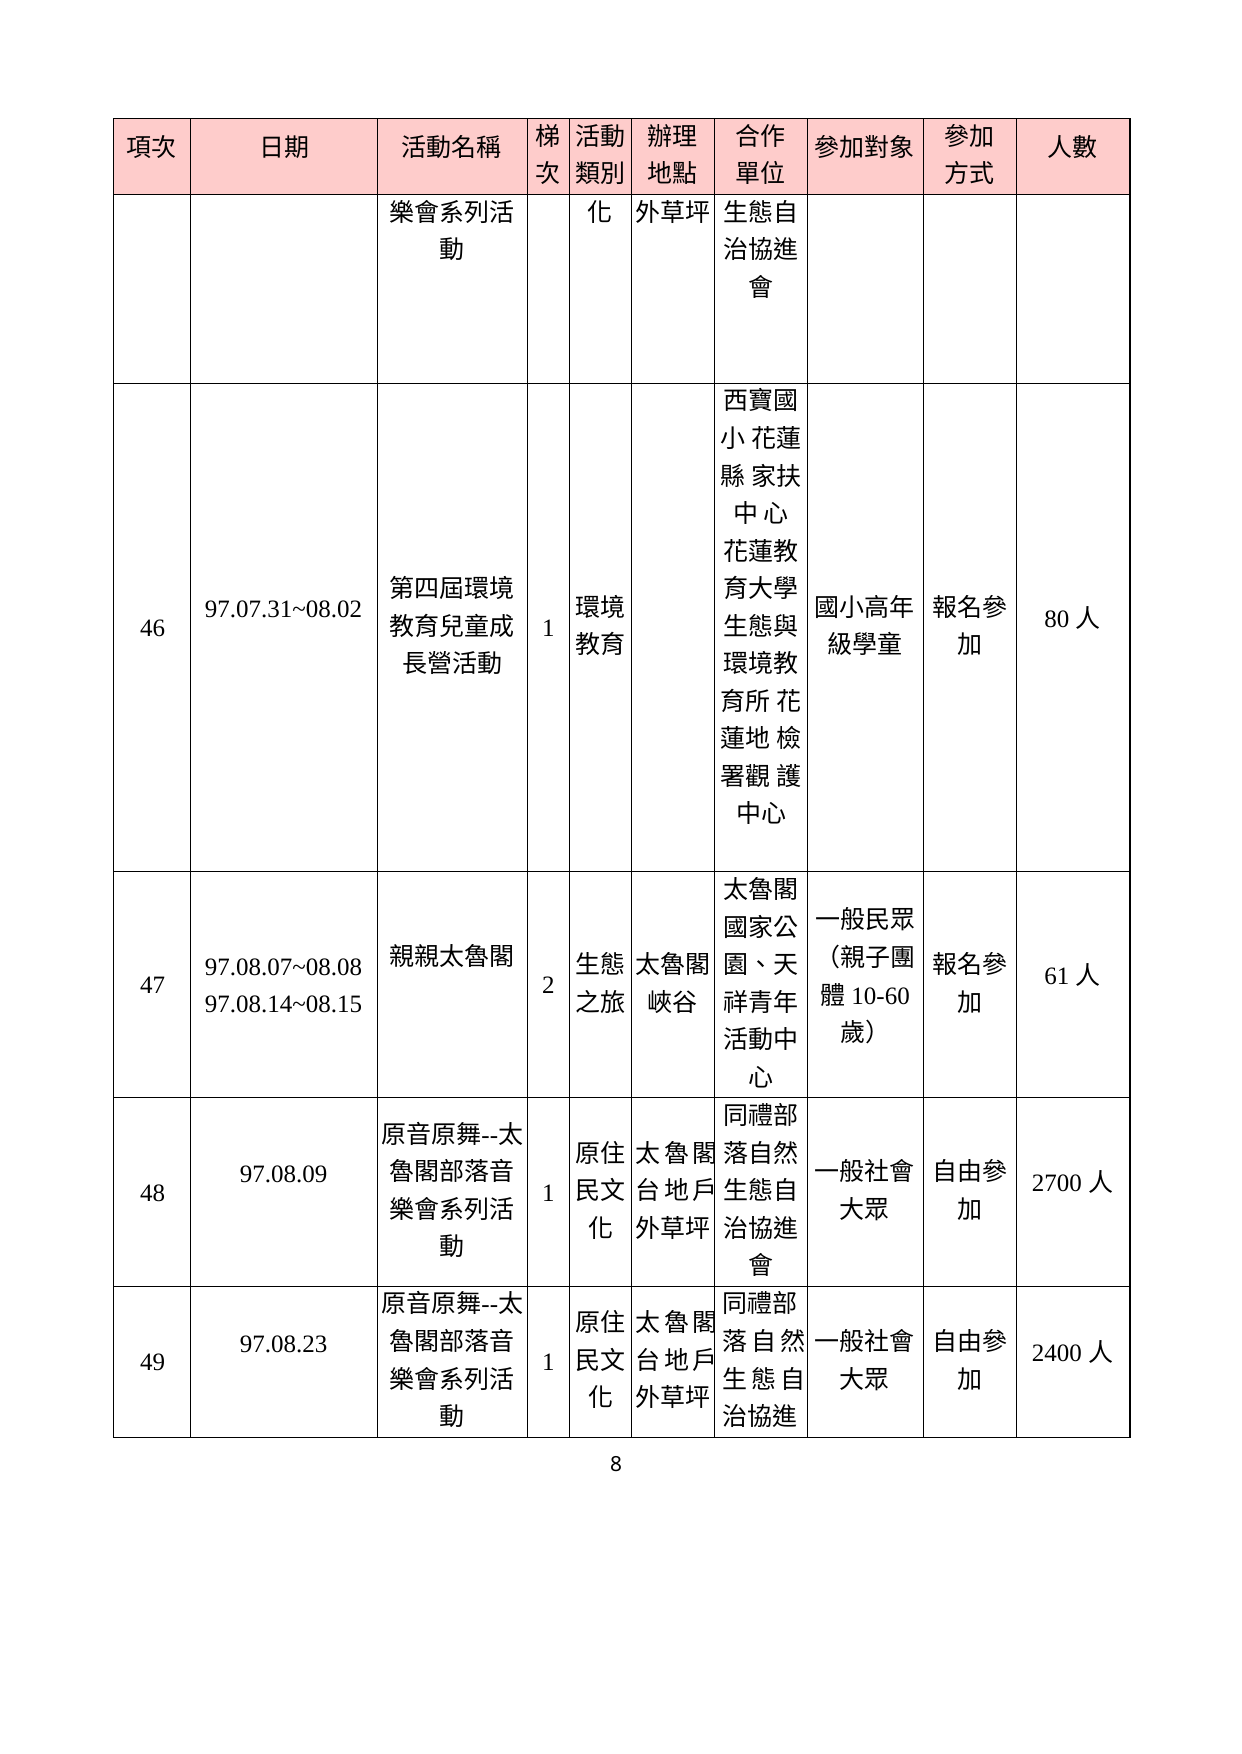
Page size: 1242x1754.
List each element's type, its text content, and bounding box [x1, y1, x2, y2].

table_header 參加 方式 [924, 119, 1016, 194]
table_cell 原音原舞--太 魯閣部落音 樂會系列活 動 [378, 1287, 527, 1437]
table_cell 97.08.07~08.08 97.08.14~08.15 [191, 872, 377, 1097]
table_header 人數 [1017, 119, 1129, 194]
table_cell 西寶國 小 花蓮縣 家扶中 心 花蓮教 育大學 生態與 環境教 育所 花蓮地 檢署觀 護中心 [715, 384, 807, 871]
table_cell [114, 195, 190, 383]
table_cell 生態自 治協進 會 [715, 195, 807, 383]
table_cell 太魯閣 台地戶 外草坪 [632, 1098, 714, 1286]
table_cell 生態 之旅 [570, 872, 631, 1097]
table_cell 46 [114, 384, 190, 871]
table_cell 一般民眾 （親子團 體 10-60 歲） [808, 872, 923, 1097]
table_header 日期 [191, 119, 377, 194]
table_cell 1 [528, 1098, 569, 1286]
table_cell 同禮部 落自然 生態自 治協進 會 [715, 1098, 807, 1286]
table_cell 2 [528, 872, 569, 1097]
table_cell 48 [114, 1098, 190, 1286]
table_header 活動名稱 [378, 119, 527, 194]
table_cell 國小高年 級學童 [808, 384, 923, 871]
table_cell 97.08.09 [191, 1098, 377, 1286]
table_header 參加對象 [808, 119, 923, 194]
table_cell [632, 384, 714, 871]
table_header 合作 單位 [715, 119, 807, 194]
table_cell 樂會系列活 動 [378, 195, 527, 383]
table_cell 97.08.23 [191, 1287, 377, 1437]
table_cell 第四屆環境 教育兒童成 長營活動 [378, 384, 527, 871]
table_cell 親親太魯閣 [378, 872, 527, 1097]
table_cell 外草坪 [632, 195, 714, 383]
table_cell 自由參 加 [924, 1287, 1016, 1437]
table_header 辦理 地點 [632, 119, 714, 194]
table_cell [808, 195, 923, 383]
table_cell 環境 教育 [570, 384, 631, 871]
table_cell 61 人 [1017, 872, 1129, 1097]
table_cell 一般社會 大眾 [808, 1287, 923, 1437]
table_cell [924, 195, 1016, 383]
table_cell 原住 民文 化 [570, 1287, 631, 1437]
table_cell 47 [114, 872, 190, 1097]
table_header 活動 類別 [570, 119, 631, 194]
table_header 項次 [114, 119, 190, 194]
table_cell 2400 人 [1017, 1287, 1129, 1437]
table_cell 1 [528, 1287, 569, 1437]
table_cell 化 [570, 195, 631, 383]
table_cell 自由參 加 [924, 1098, 1016, 1286]
table_cell 97.07.31~08.02 [191, 384, 377, 871]
table_cell 太魯閣 台地戶 外草坪 [632, 1287, 714, 1437]
table_cell 報名參 加 [924, 872, 1016, 1097]
table_cell [191, 195, 377, 383]
table_cell 2700 人 [1017, 1098, 1129, 1286]
table_cell 一般社會 大眾 [808, 1098, 923, 1286]
table_cell 同禮部 落自然 生態自 治協進 [715, 1287, 807, 1437]
table_cell 49 [114, 1287, 190, 1437]
table_cell 原住 民文 化 [570, 1098, 631, 1286]
table_cell 太魯閣 峽谷 [632, 872, 714, 1097]
table_cell 原音原舞--太 魯閣部落音 樂會系列活 動 [378, 1098, 527, 1286]
table_cell 報名參 加 [924, 384, 1016, 871]
table_cell 太魯閣 國家公 園、天 祥青年 活動中 心 [715, 872, 807, 1097]
table_cell 1 [528, 384, 569, 871]
table_cell [528, 195, 569, 383]
table_header 梯 次 [528, 119, 569, 194]
table_cell 80 人 [1017, 384, 1129, 871]
table_cell [1017, 195, 1129, 383]
